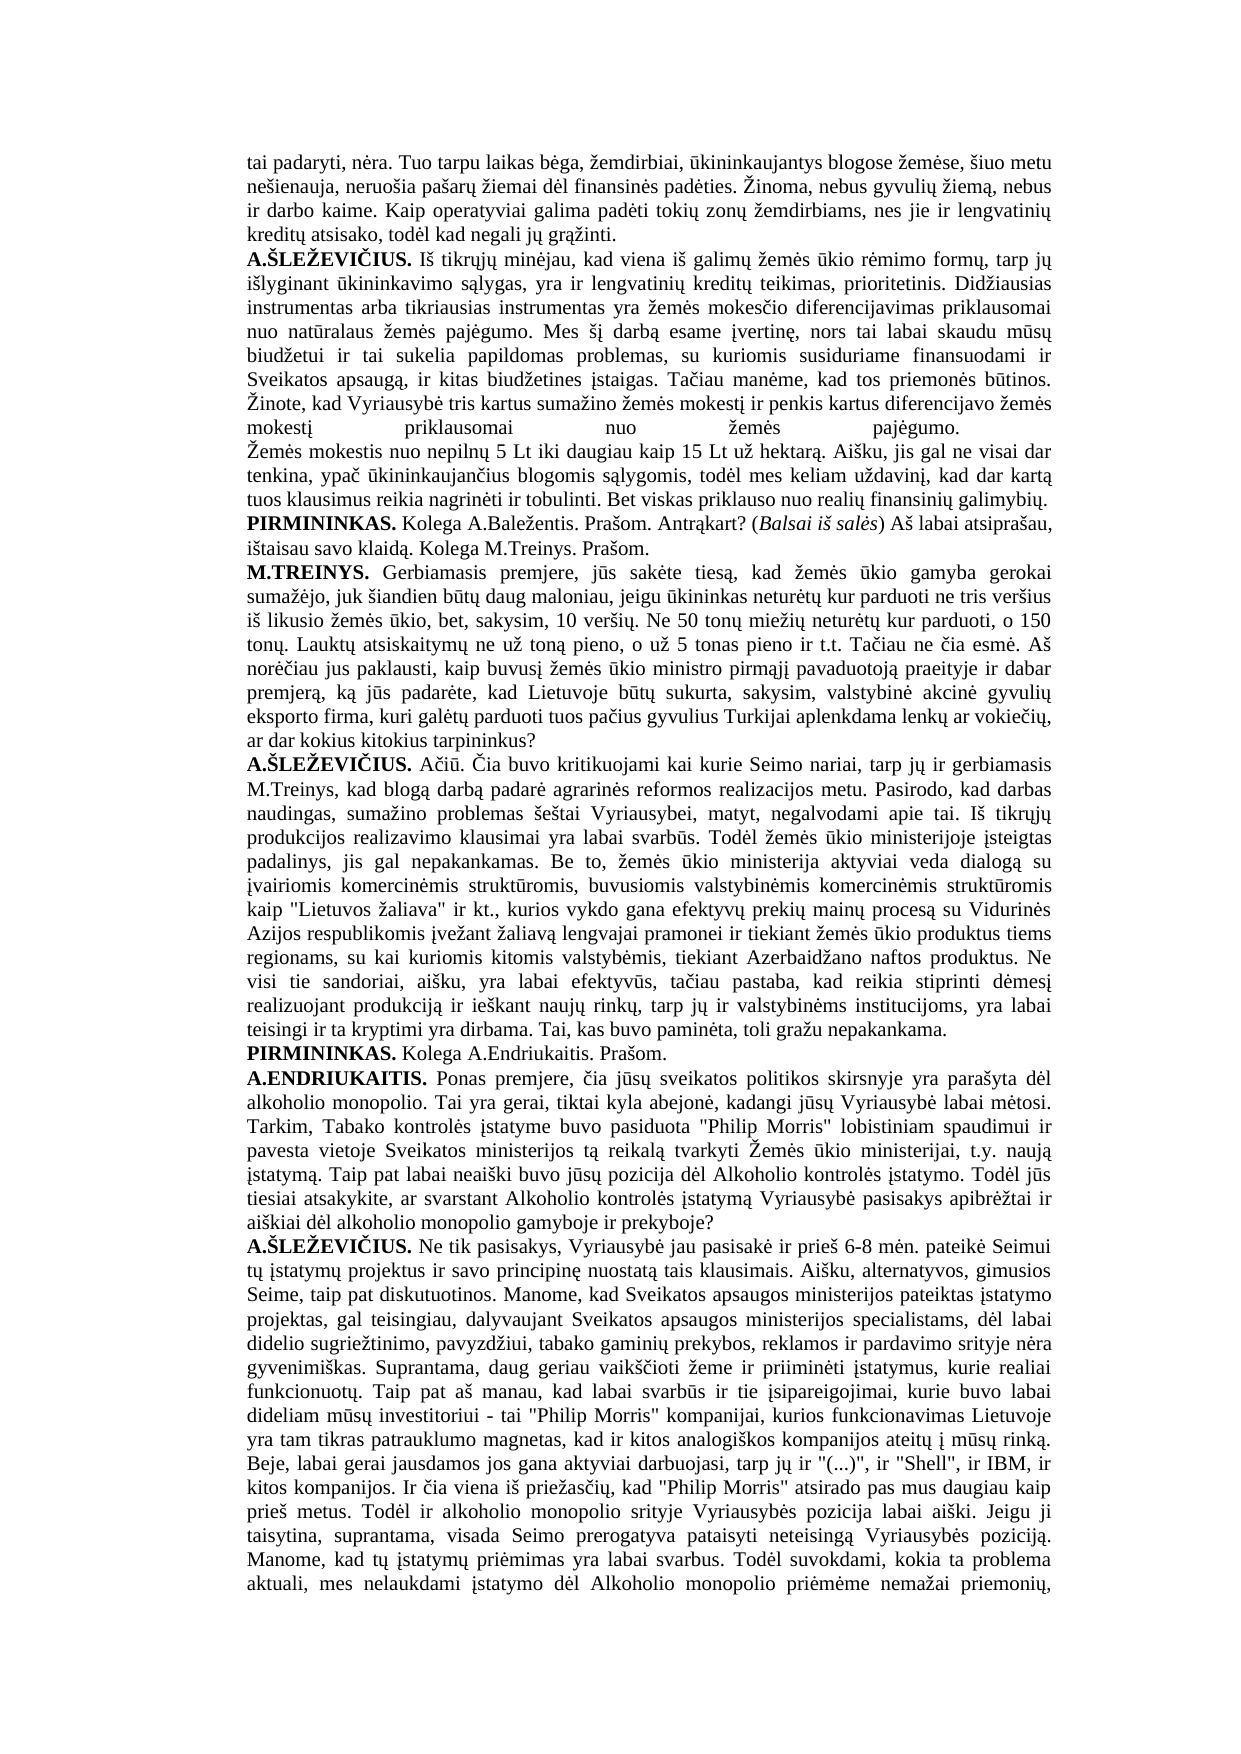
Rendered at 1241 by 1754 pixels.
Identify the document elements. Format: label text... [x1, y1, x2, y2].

text tai padaryti, nėra. Tuo tarpu laikas bėga, žemdirbiai, ūkininkaujantys blogose žemėse, šiuo metu nešienauja, neruošia pašarų žiemai dėl finansinės padėties. Žinoma, nebus gyvulių žiemą, nebus ir darbo kaime. Kaip operatyviai galima padėti tokių zonų žemdirbiams, nes jie ir lengvatinių kreditų atsisako, todėl kad negali jų grąžinti. [247, 150, 1053, 246]
text A.ŠLEŽEVIČIUS. Ačiū. Čia buvo kritikuojami kai kurie Seimo nariai, tarp jų ir gerbiamasis M.Treinys, kad blogą darbą padarė agrarinės reformos realizacijos metu. Pasirodo, kad darbas naudingas, sumažino problemas šeštai Vyriausybei, matyt, negalvodami apie tai. Iš tikrųjų produkcijos realizavimo klausimai yra labai svarbūs. Todėl žemės ūkio ministerijoje įsteigtas padalinys, jis gal nepakankamas. Be to, žemės ūkio ministerija aktyviai veda dialogą su įvairiomis komercinėmis struktūromis, buvusiomis valstybinėmis komercinėmis struktūromis kaip "Lietuvos žaliava" ir kt., kurios vykdo gana efektyvų prekių mainų procesą su Vidurinės Azijos respublikomis įvežant žaliavą lengvajai pramonei ir tiekiant žemės ūkio produktus tiems regionams, su kai kuriomis kitomis valstybėmis, tiekiant Azerbaidžano naftos produktus. Ne visi tie sandoriai, aišku, yra labai efektyvūs, tačiau pastaba, kad reikia stiprinti dėmesį realizuojant produkciją ir ieškant naujų rinkų, tarp jų ir valstybinėms institucijoms, yra labai teisingi ir ta kryptimi yra dirbama. Tai, kas buvo paminėta, toli gražu nepakankama. [247, 752, 1053, 1041]
text A.ŠLEŽEVIČIUS. Iš tikrųjų minėjau, kad viena iš galimų žemės ūkio rėmimo formų, tarp jų išlyginant ūkininkavimo sąlygas, yra ir lengvatinių kreditų teikimas, prioritetinis. Didžiausias instrumentas arba tikriausias instrumentas yra žemės mokesčio diferencijavimas priklausomai nuo natūralaus žemės pajėgumo. Mes šį darbą esame įvertinę, nors tai labai skaudu mūsų biudžetui ir tai sukelia papildomas problemas, su kuriomis susiduriame finansuodami ir Sveikatos apsaugą, ir kitas biudžetines įstaigas. Tačiau manėme, kad tos priemonės būtinos. Žinote, kad Vyriausybė tris kartus sumažino žemės mokestį ir penkis kartus diferencijavo žemės mokestį priklausomai nuo žemės pajėgumo. Žemės mokestis nuo nepilnų 5 Lt iki daugiau kaip 15 Lt už hektarą. Aišku, jis gal ne visai dar tenkina, ypač ūkininkaujančius blogomis sąlygomis, todėl mes keliam uždavinį, kad dar kartą tuos klausimus reikia nagrinėti ir tobulinti. Bet viskas priklauso nuo realių finansinių galimybių. [247, 246, 1053, 511]
text A.ŠLEŽEVIČIUS. Ne tik pasisakys, Vyriausybė jau pasisakė ir prieš 6-8 mėn. pateikė Seimui tų įstatymų projektus ir savo principinę nuostatą tais klausimais. Aišku, alternatyvos, gimusios Seime, taip pat diskutuotinos. Manome, kad Sveikatos apsaugos ministerijos pateiktas įstatymo projektas, gal teisingiau, dalyvaujant Sveikatos apsaugos ministerijos specialistams, dėl labai didelio sugriežtinimo, pavyzdžiui, tabako gaminių prekybos, reklamos ir pardavimo srityje nėra gyvenimiškas. Suprantama, daug geriau vaikščioti žeme ir priiminėti įstatymus, kurie realiai funkcionuotų. Taip pat aš manau, kad labai svarbūs ir tie įsipareigojimai, kurie buvo labai dideliam mūsų investitoriui - tai "Philip Morris" kompanijai, kurios funkcionavimas Lietuvoje yra tam tikras patrauklumo magnetas, kad ir kitos analogiškos kompanijos ateitų į mūsų rinką. Beje, labai gerai jausdamos jos gana aktyviai darbuojasi, tarp jų ir "(...)", ir "Shell", ir IBM, ir kitos kompanijos. Ir čia viena iš priežasčių, kad "Philip Morris" atsirado pas mus daugiau kaip prieš metus. Todėl ir alkoholio monopolio srityje Vyriausybės pozicija labai aiški. Jeigu ji taisytina, suprantama, visada Seimo prerogatyva pataisyti neteisingą Vyriausybės poziciją. Manome, kad tų įstatymų priėmimas yra labai svarbus. Todėl suvokdami, kokia ta problema aktuali, mes nelaukdami įstatymo dėl Alkoholio monopolio priėmėme nemažai priemonių, [247, 1234, 1053, 1595]
text A.ENDRIUKAITIS. Ponas premjere, čia jūsų sveikatos politikos skirsnyje yra parašyta dėl alkoholio monopolio. Tai yra gerai, tiktai kyla abejonė, kadangi jūsų Vyriausybė labai mėtosi. Tarkim, Tabako kontrolės įstatyme buvo pasiduota "Philip Morris" lobistiniam spaudimui ir pavesta vietoje Sveikatos ministerijos tą reikalą tvarkyti Žemės ūkio ministerijai, t.y. naują įstatymą. Taip pat labai neaiški buvo jūsų pozicija dėl Alkoholio kontrolės įstatymo. Todėl jūs tiesiai atsakykite, ar svarstant Alkoholio kontrolės įstatymą Vyriausybė pasisakys apibrėžtai ir aiškiai dėl alkoholio monopolio gamyboje ir prekyboje? [247, 1066, 1053, 1234]
text PIRMININKAS. Kolega A.Baležentis. Prašom. Antrąkart? (Balsai iš salės) Aš labai atsiprašau, ištaisau savo klaidą. Kolega M.Treinys. Prašom. [247, 511, 1053, 559]
text PIRMININKAS. Kolega A.Endriukaitis. Prašom. [247, 1041, 1053, 1065]
text M.TREINYS. Gerbiamasis premjere, jūs sakėte tiesą, kad žemės ūkio gamyba gerokai sumažėjo, juk šiandien būtų daug maloniau, jeigu ūkininkas neturėtų kur parduoti ne tris veršius iš likusio žemės ūkio, bet, sakysim, 10 veršių. Ne 50 tonų miežių neturėtų kur parduoti, o 150 tonų. Lauktų atsiskaitymų ne už toną pieno, o už 5 tonas pieno ir t.t. Tačiau ne čia esmė. Aš norėčiau jus paklausti, kaip buvusį žemės ūkio ministro pirmąjį pavaduotoją praeityje ir dabar premjerą, ką jūs padarėte, kad Lietuvoje būtų sukurta, sakysim, valstybinė akcinė gyvulių eksporto firma, kuri galėtų parduoti tuos pačius gyvulius Turkijai aplenkdama lenkų ar vokiečių, ar dar kokius kitokius tarpininkus? [247, 560, 1053, 752]
